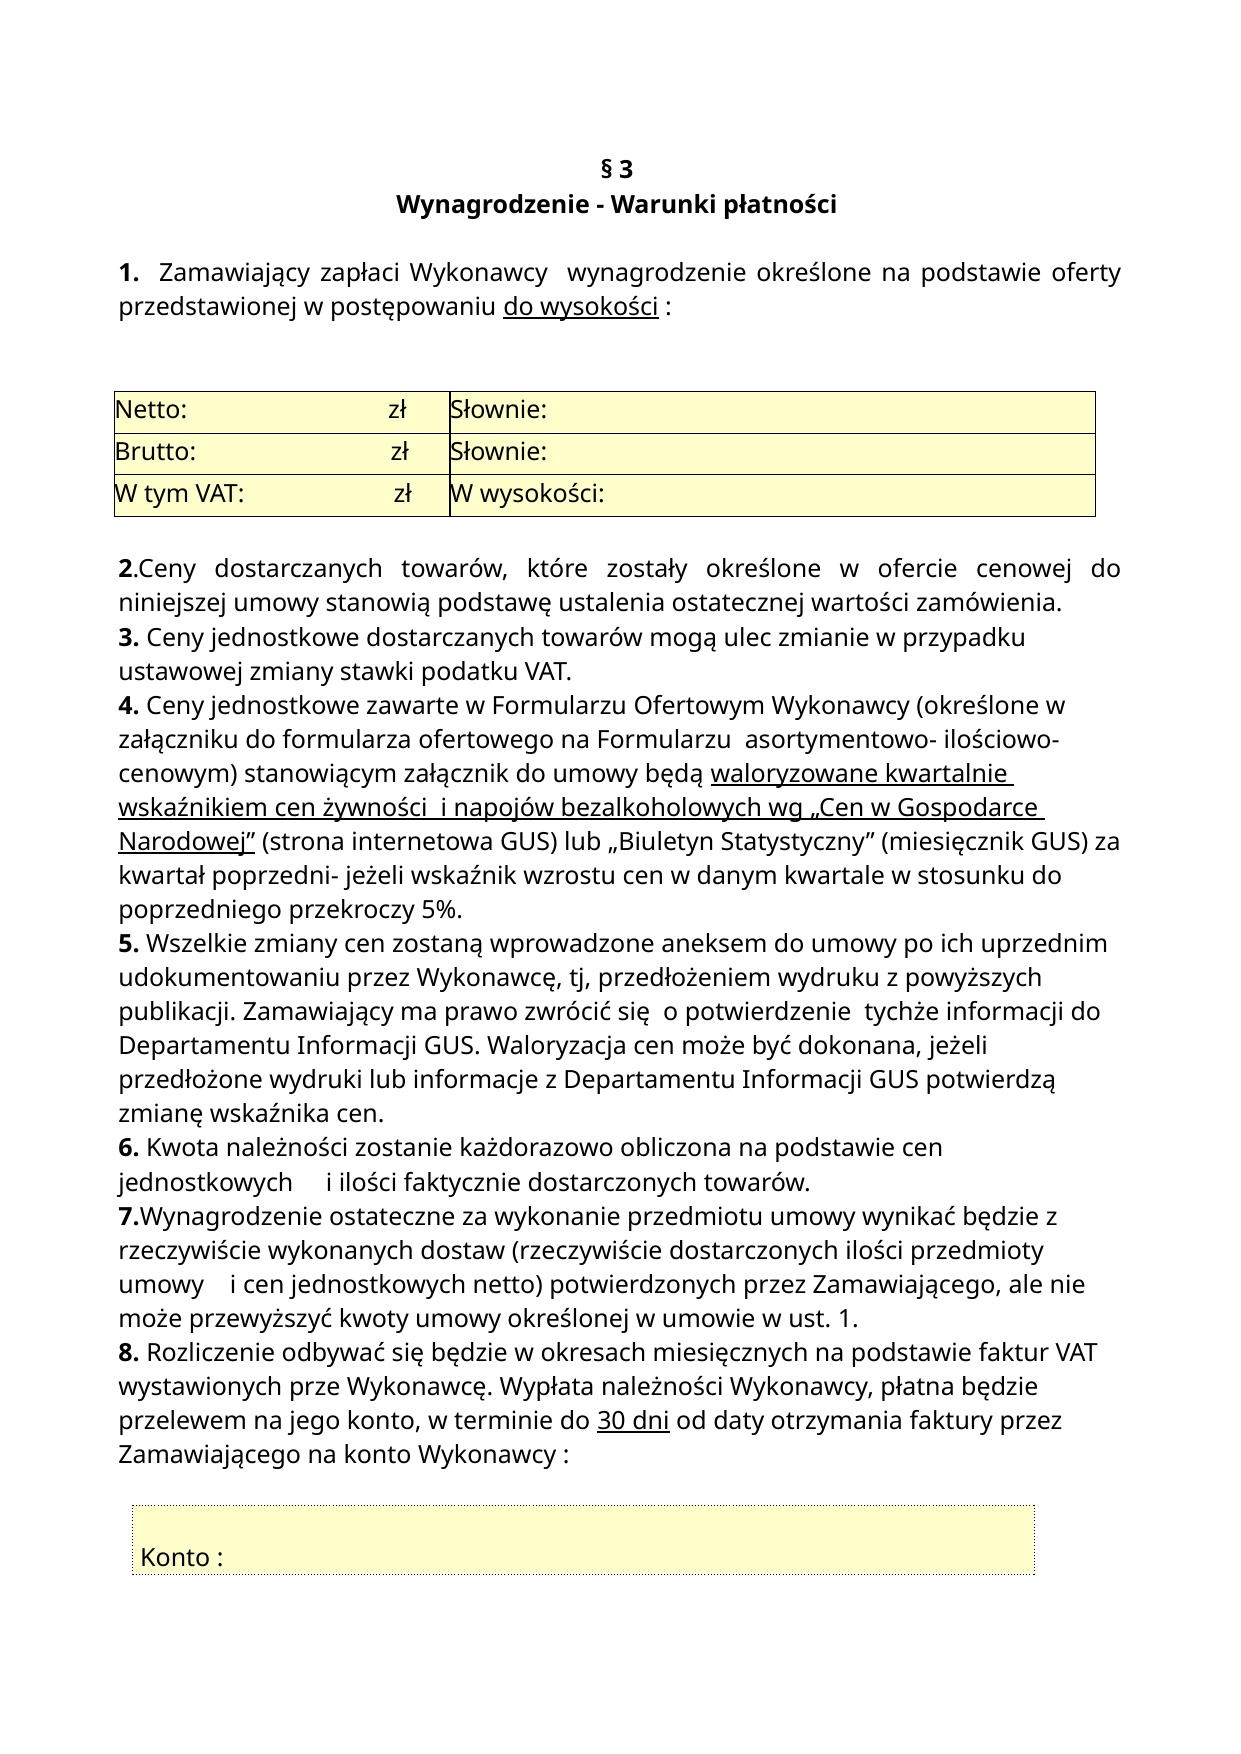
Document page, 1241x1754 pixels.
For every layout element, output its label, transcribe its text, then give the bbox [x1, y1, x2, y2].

text 6. Kwota należności zostanie każdorazowo obliczona na podstawie cen jednostkowych i ilości faktycznie dostarczonych towarów. [118, 1130, 1122, 1198]
text § 3 [118, 152, 1122, 186]
table_cell W wysokości: [451, 475, 1095, 516]
text 4. Ceny jednostkowe zawarte w Formularzu Ofertowym Wykonawcy (określone w załączniku do formularza ofertowego na Formularzu asortymentowo- ilościowo-cenowym) stanowiącym załącznik do umowy będą waloryzowane kwartalnie wskaźnikiem cen żywności i napojów bezalkoholowych wg „Cen w Gospodarce Narodowej” (strona internetowa GUS) lub „Biuletyn Statystyczny” (miesięcznik GUS) za kwartał poprzedni- jeżeli wskaźnik wzrostu cen w danym kwartale w stosunku do poprzedniego przekroczy 5%. [118, 687, 1122, 926]
table_header Słownie: [451, 392, 1095, 432]
text Wynagrodzenie - Warunki płatności [118, 186, 1122, 220]
table_header Netto: zł [115, 392, 449, 432]
text 7.Wynagrodzenie ostateczne za wykonanie przedmiotu umowy wynikać będzie z rzeczywiście wykonanych dostaw (rzeczywiście dostarczonych ilości przedmioty umowy i cen jednostkowych netto) potwierdzonych przez Zamawiającego, ale nie może przewyższyć kwoty umowy określonej w umowie w ust. 1. [118, 1198, 1122, 1334]
text 3. Ceny jednostkowe dostarczanych towarów mogą ulec zmianie w przypadku ustawowej zmiany stawki podatku VAT. [118, 619, 1122, 687]
text 1. Zamawiający zapłaci Wykonawcy wynagrodzenie określone na podstawie oferty przedstawionej w postępowaniu do wysokości : [118, 254, 1122, 322]
text 8. Rozliczenie odbywać się będzie w okresach miesięcznych na podstawie faktur VAT wystawionych prze Wykonawcę. Wypłata należności Wykonawcy, płatna będzie przelewem na jego konto, w terminie do 30 dni od daty otrzymania faktury przez Zamawiającego na konto Wykonawcy : [118, 1334, 1122, 1471]
text 5. Wszelkie zmiany cen zostaną wprowadzone aneksem do umowy po ich uprzednim udokumentowaniu przez Wykonawcę, tj, przedłożeniem wydruku z powyższych publikacji. Zamawiający ma prawo zwrócić się o potwierdzenie tychże informacji do Departamentu Informacji GUS. Waloryzacja cen może być dokonana, jeżeli przedłożone wydruki lub informacje z Departamentu Informacji GUS potwierdzą zmianę wskaźnika cen. [118, 926, 1122, 1130]
table_cell W tym VAT: zł [115, 475, 449, 516]
table_cell Brutto: zł [115, 434, 449, 474]
table_header Konto : [133, 1505, 1034, 1573]
table_cell Słownie: [451, 434, 1095, 474]
text 2.Ceny dostarczanych towarów, które zostały określone w ofercie cenowej do niniejszej umowy stanowią podstawę ustalenia ostatecznej wartości zamówienia. [118, 551, 1122, 619]
